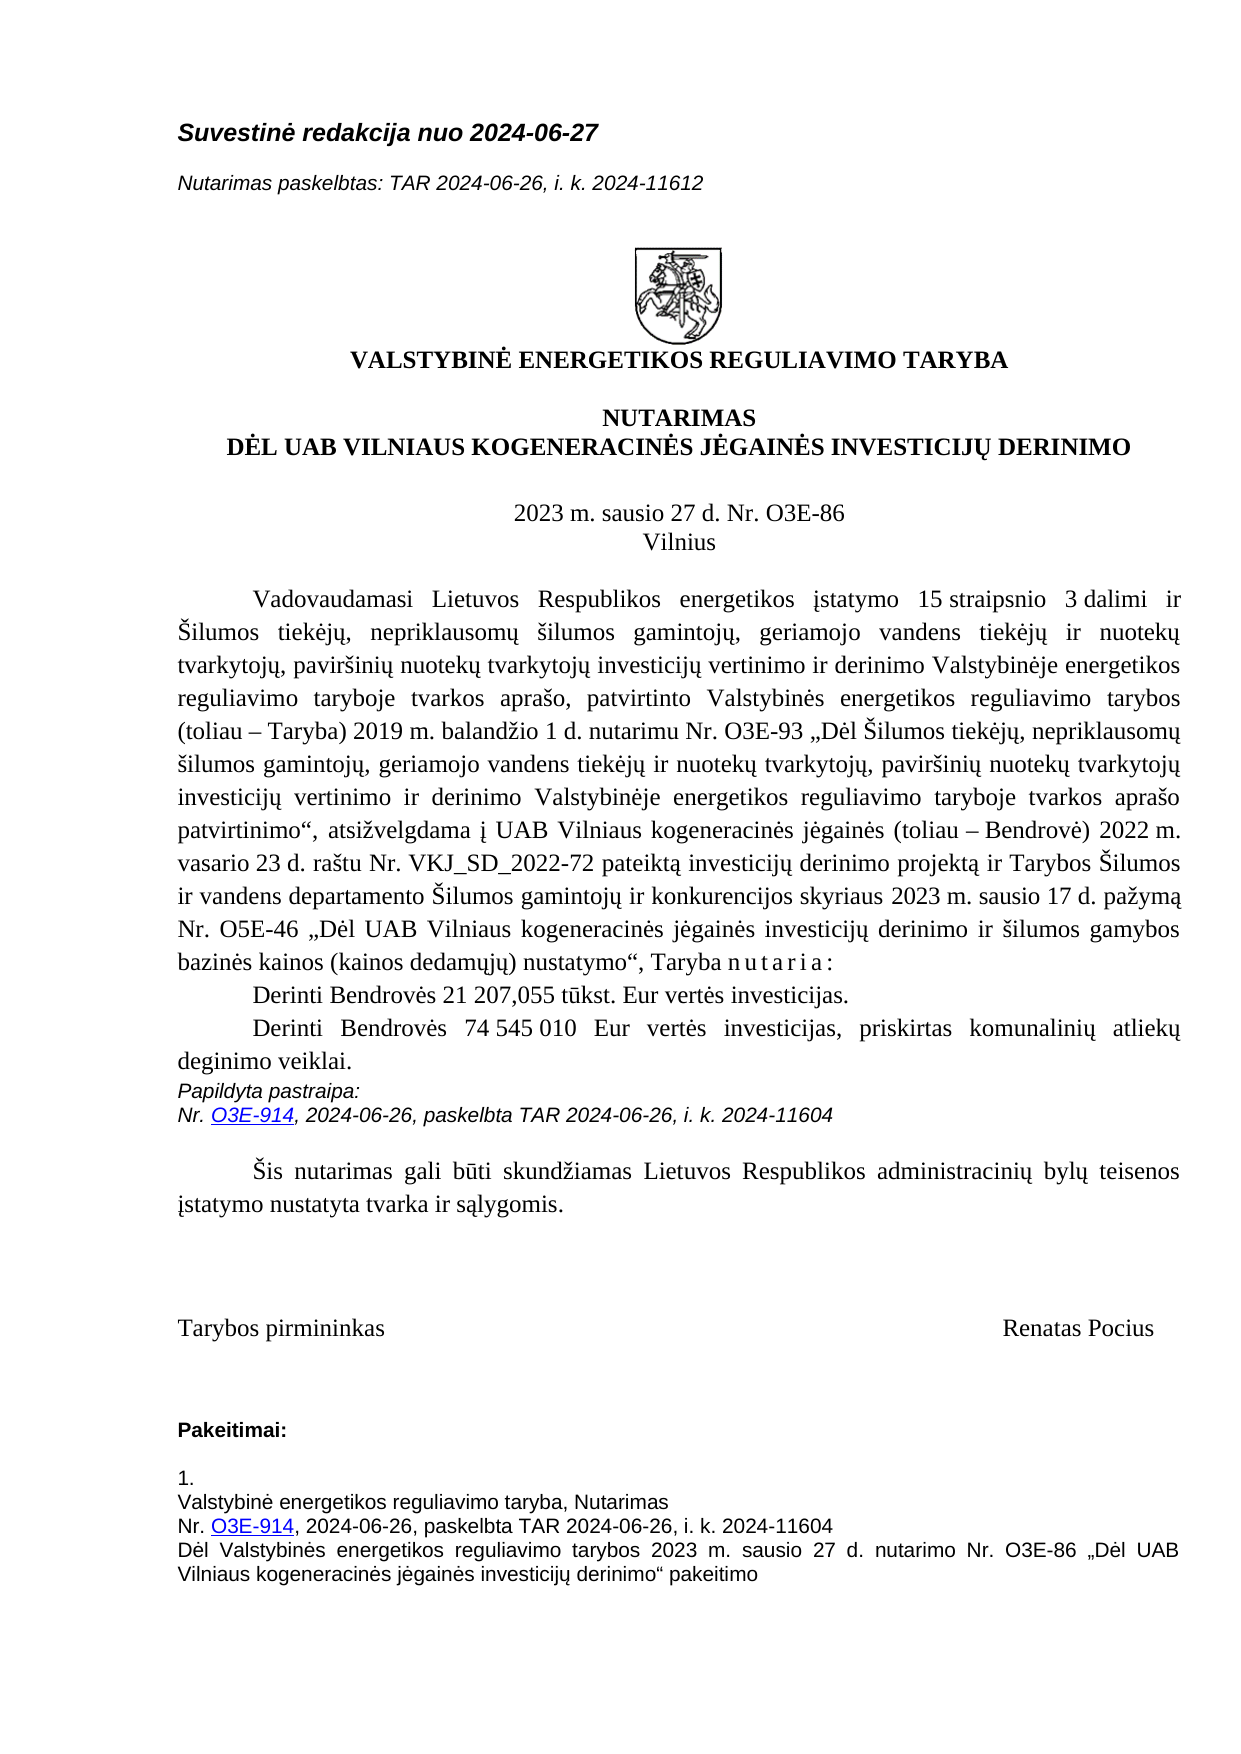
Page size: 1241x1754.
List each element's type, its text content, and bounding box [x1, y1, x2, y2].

text Nr. O3E-914, 2024-06-26, paskelbta TAR 2024-06-26, i. k. 2024-11604 [177, 1514, 1181, 1538]
text Nr. O3E-914, 2024-06-26, paskelbta TAR 2024-06-26, i. k. 2024-11604 [177, 1103, 1181, 1127]
text Valstybinė energetikos reguliavimo taryba [177, 346, 1181, 374]
text Šis nutarimas gali būti skundžiamas Lietuvos Respublikos administracinių bylų teisenos įstatymo nustatyta tvarka ir sąlygomis. [177, 1156, 1181, 1218]
text DĖL UAB VILNIAUS KOGENERACINĖS JĖGAINĖS INVESTICIJŲ DERINIMO [177, 432, 1181, 461]
text Nutarimas paskelbtas: TAR 2024-06-26, i. k. 2024-11612 [177, 171, 1181, 195]
text Valstybinė energetikos reguliavimo taryba, Nutarimas [177, 1490, 1181, 1514]
text 1. [177, 1466, 1181, 1490]
text 2023 m. sausio 27 d. Nr. O3E-86 [177, 498, 1181, 527]
text Derinti Bendrovės 21 207,055 tūkst. Eur vertės investicijas. [177, 980, 1181, 1009]
text Derinti Bendrovės 74 545 010 Eur vertės investicijas, priskirtas komunalinių atliekų deginimo veiklai. [177, 1013, 1181, 1075]
text Suvestinė redakcija nuo 2024-06-27 [177, 118, 1181, 147]
text Vilnius [177, 527, 1181, 555]
text Vadovaudamasi Lietuvos Respublikos energetikos įstatymo 15 straipsnio 3 dalimi ir Šilumos tiekėjų, nepriklausomų šilumos gamintojų, geriamojo vandens tiekėjų ir nuotekų tvarkytojų, paviršinių nuotekų tvarkytojų investicijų vertinimo ir derinimo Valstybinėje energetikos reguliavimo taryboje tvarkos aprašo, patvirtinto Valstybinės energetikos reguliavimo tarybos (toliau – Taryba) 2019 m. balandžio 1 d. nutarimu Nr. O3E-93 „Dėl Šilumos tiekėjų, nepriklausomų šilumos gamintojų, geriamojo vandens tiekėjų ir nuotekų tvarkytojų, paviršinių nuotekų tvarkytojų investicijų vertinimo ir derinimo Valstybinėje energetikos reguliavimo taryboje tvarkos aprašo patvirtinimo“, atsižvelgdama į UAB Vilniaus kogeneracinės jėgainės (toliau – Bendrovė) 2022 m. vasario 23 d. raštu Nr. VKJ_SD_2022-72 pateiktą investicijų derinimo projektą ir Tarybos Šilumos ir vandens departamento Šilumos gamintojų ir konkurencijos skyriaus 2023 m. sausio 17 d. pažymą Nr. O5E-46 „Dėl UAB Vilniaus kogeneracinės jėgainės investicijų derinimo ir šilumos gamybos bazinės kainos (kainos dedamųjų) nustatymo“, Taryba nutaria: [177, 584, 1181, 976]
text Tarybos pirmininkas Renatas Pocius [177, 1313, 1181, 1341]
text Pakeitimai: [177, 1418, 1181, 1442]
text NUTARIMAS [177, 403, 1181, 432]
text Dėl Valstybinės energetikos reguliavimo tarybos 2023 m. sausio 27 d. nutarimo Nr. O3E-86 „Dėl UAB Vilniaus kogeneracinės jėgainės investicijų derinimo“ pakeitimo [177, 1538, 1181, 1586]
text Papildyta pastraipa: [177, 1079, 1181, 1103]
